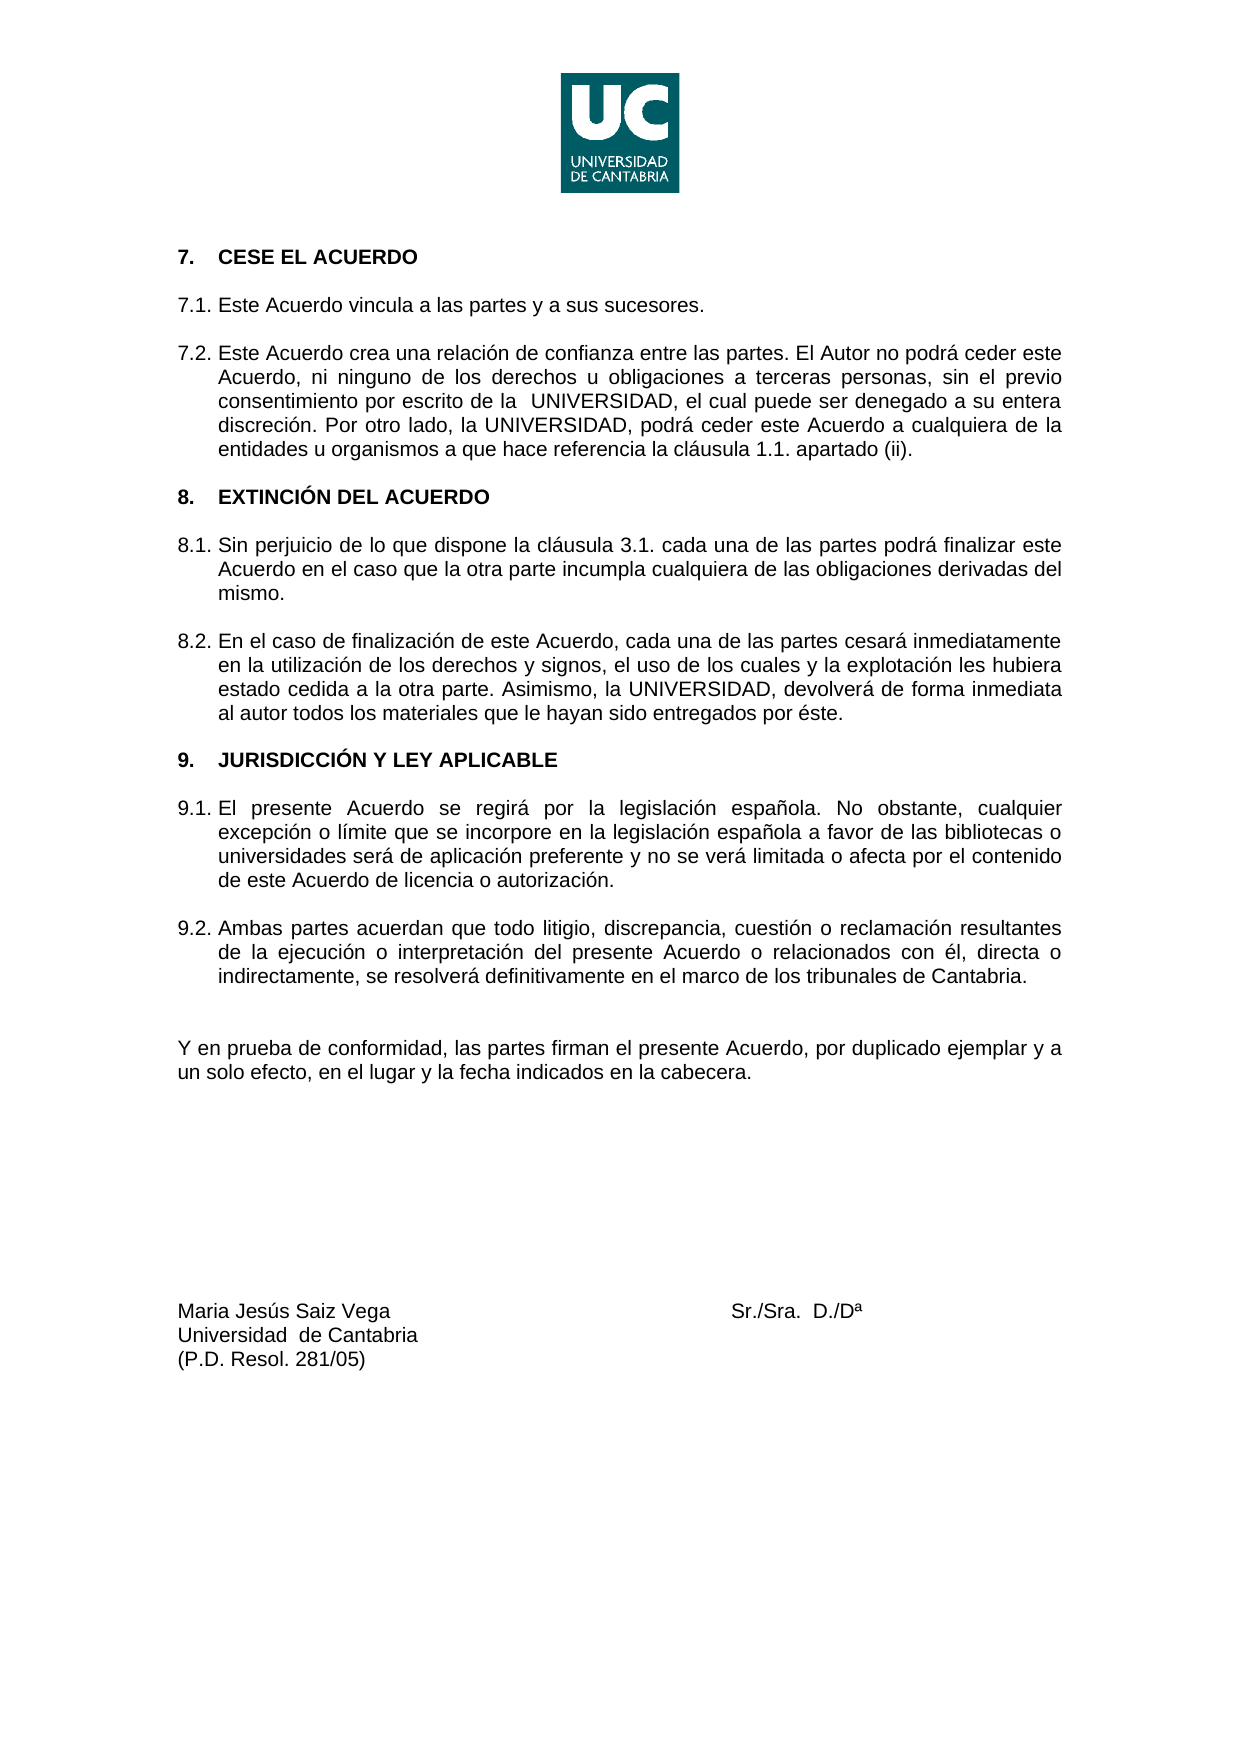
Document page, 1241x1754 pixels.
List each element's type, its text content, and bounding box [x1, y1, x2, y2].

list Este Acuerdo vincula a las partes y a sus sucesores. [177, 293, 1063, 317]
text Sr./Sra. D./Dª [657, 1299, 1063, 1323]
text Maria Jesús Saiz Vega [177, 1299, 583, 1323]
text (P.D. Resol. 281/05) [177, 1347, 1063, 1371]
list El presente Acuerdo se regirá por la legislación española. No obstante, cualquier excepción o límite que se incorpore en la legislación española a favor de las bibliotecas o universidades será de aplicación preferente y no se verá limitada o afecta por el contenido de este Acuerdo de licencia o autorización. [177, 796, 1063, 892]
list CESE EL ACUERDO [177, 245, 1063, 269]
list JURISDICCIÓN Y LEY APLICABLE [177, 748, 1063, 772]
list Este Acuerdo crea una relación de confianza entre las partes. El Autor no podrá ceder este Acuerdo, ni ninguno de los derechos u obligaciones a terceras personas, sin el previo consentimiento por escrito de la UNIVERSIDAD, el cual puede ser denegado a su entera discreción. Por otro lado, la UNIVERSIDAD, podrá ceder este Acuerdo a cualquiera de la entidades u organismos a que hace referencia la cláusula 1.1. apartado (ii). [177, 341, 1063, 461]
list Sin perjuicio de lo que dispone la cláusula 3.1. cada una de las partes podrá finalizar este Acuerdo en el caso que la otra parte incumpla cualquiera de las obligaciones derivadas del mismo. [177, 533, 1063, 604]
list Ambas partes acuerdan que todo litigio, discrepancia, cuestión o reclamación resultantes de la ejecución o interpretación del presente Acuerdo o relacionados con él, directa o indirectamente, se resolverá definitivamente en el marco de los tribunales de Cantabria. [177, 916, 1063, 988]
list EXTINCIÓN DEL ACUERDO [177, 485, 1063, 509]
text Universidad de Cantabria [177, 1323, 1063, 1347]
list En el caso de finalización de este Acuerdo, cada una de las partes cesará inmediatamente en la utilización de los derechos y signos, el uso de los cuales y la explotación les hubiera estado cedida a la otra parte. Asimismo, la UNIVERSIDAD, devolverá de forma inmediata al autor todos los materiales que le hayan sido entregados por éste. [177, 628, 1063, 724]
text Y en prueba de conformidad, las partes firman el presente Acuerdo, por duplicado ejemplar y a un solo efecto, en el lugar y la fecha indicados en la cabecera. [177, 1036, 1063, 1084]
